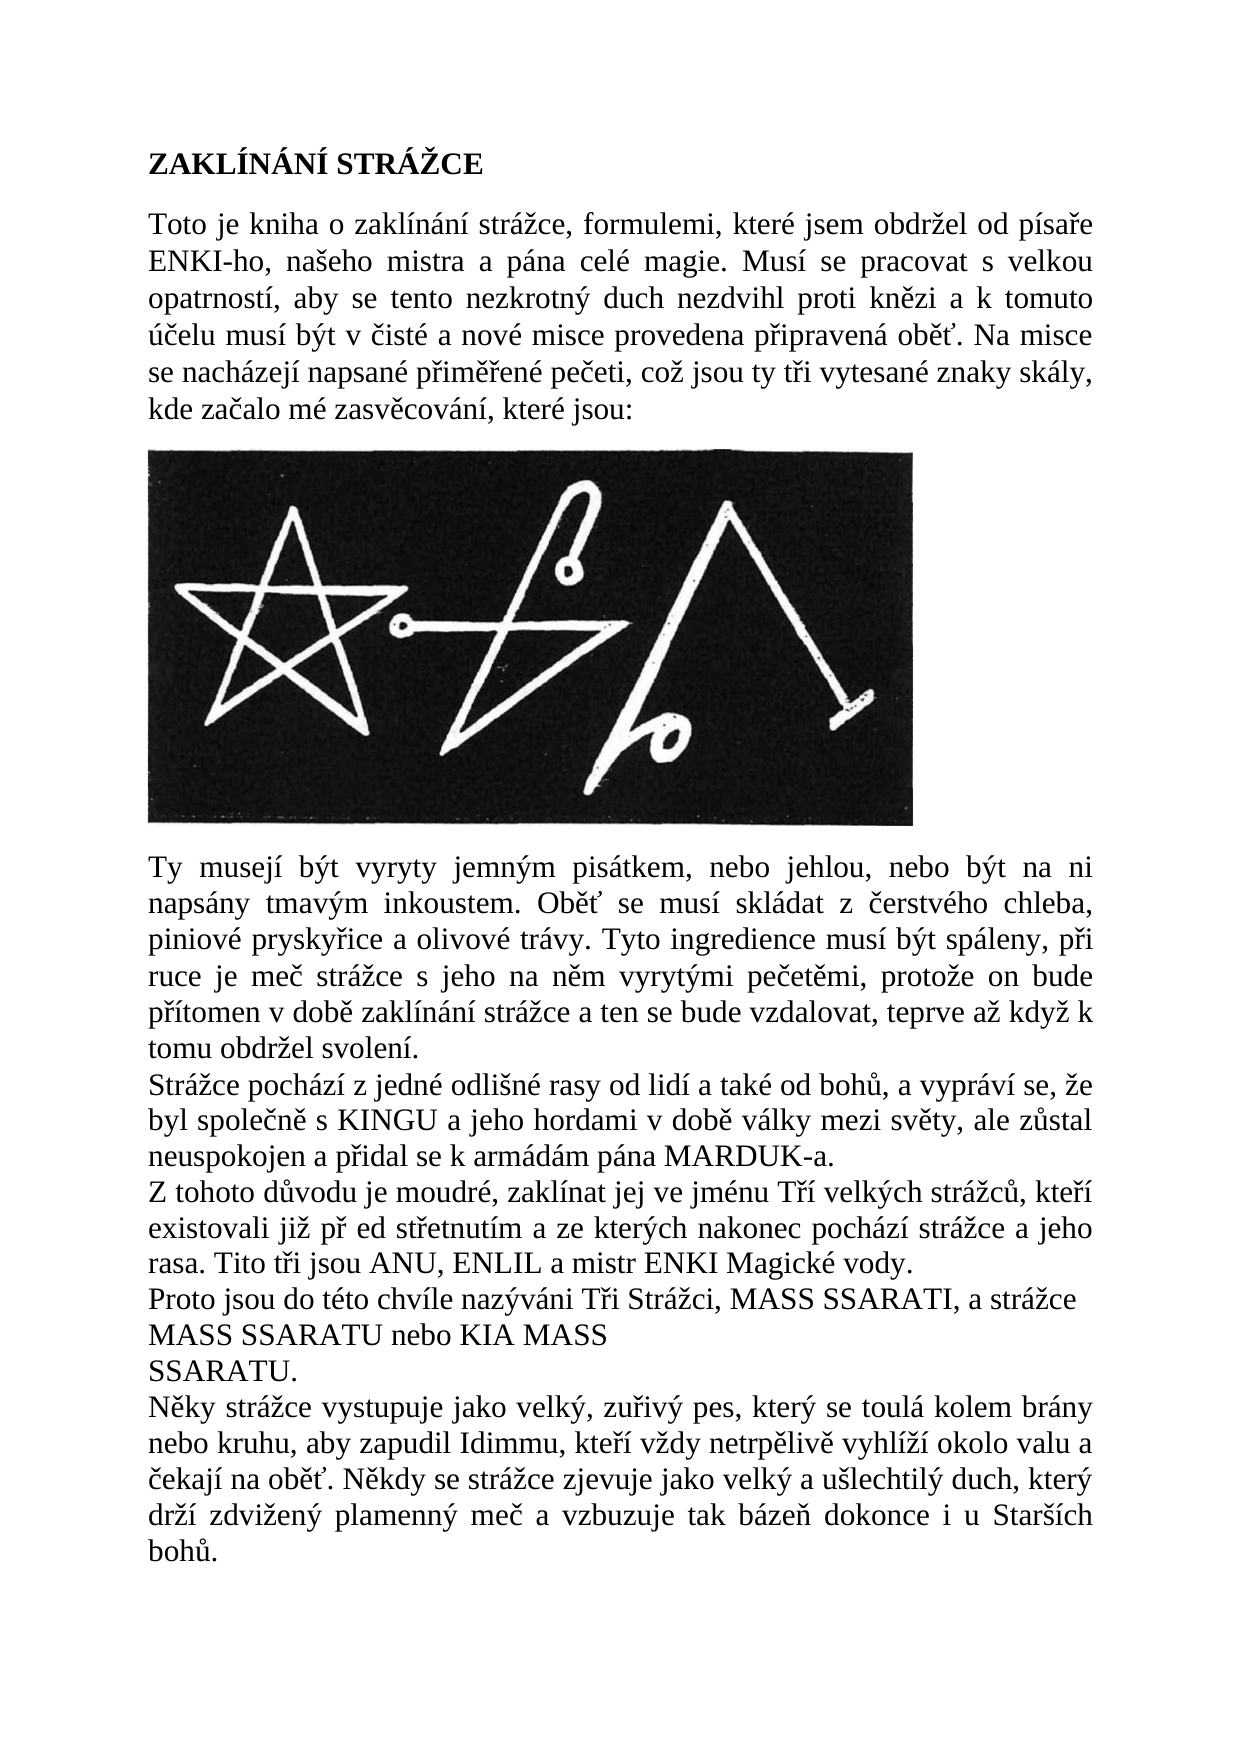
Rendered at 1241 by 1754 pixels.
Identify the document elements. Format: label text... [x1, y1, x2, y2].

text Toto je kniha o zaklínání strážce, formulemi, které jsem obdržel od písaře ENKI-ho, našeho mistra a pána celé magie. Musí se pracovat s velkou opatrností, aby se tento nezkrotný duch nezdvihl proti knězi a k tomuto účelu musí být v čisté a nové misce provedena připravená oběť. Na misce se nacházejí napsané přiměřené pečeti, což jsou ty tři vytesané znaky skály, kde začalo mé zasvěcování, které jsou: [148, 206, 1094, 426]
text Proto jsou do této chvíle nazýváni Tři Strážci, MASS SSARATI, a strážce MASS SSARATU nebo KIA MASS [148, 1280, 1094, 1352]
text Ty musejí být vyryty jemným pisátkem, nebo jehlou, nebo být na ni napsány tmavým inkoustem. Oběť se musí skládat z čerstvého chleba, piniové pryskyřice a olivové trávy. Tyto ingredience musí být spáleny, při ruce je meč strážce s jeho na něm vyrytými pečetěmi, protože on bude přítomen v době zaklínání strážce a ten se bude vzdalovat, teprve až když k tomu obdržel svolení. [148, 848, 1094, 1065]
text Něky strážce vystupuje jako velký, zuřivý pes, který se toulá kolem brány nebo kruhu, aby zapudil Idimmu, kteří vždy netrpělivě vyhlíží okolo valu a čekají na oběť. Někdy se strážce zjevuje jako velký a ušlechtilý duch, který drží zdvižený plamenný meč a vzbuzuje tak bázeň dokonce i u Starších bohů. [148, 1388, 1094, 1568]
picture [147, 449, 914, 826]
text ZAKLÍNÁNÍ STRÁŽCE [148, 146, 1094, 182]
text Strážce pochází z jedné odlišné rasy od lidí a také od bohů, a vypráví se, že byl společně s KINGU a jeho hordami v době války mezi světy, ale zůstal neuspokojen a přidal se k armádám pána MARDUK-a. [148, 1066, 1094, 1173]
text SSARATU. [148, 1352, 1094, 1388]
text Z tohoto důvodu je moudré, zaklínat jej ve jménu Tří velkých strážců, kteří existovali již př ed střetnutím a ze kterých nakonec pochází strážce a jeho rasa. Tito tři jsou ANU, ENLIL a mistr ENKI Magické vody. [148, 1174, 1094, 1280]
